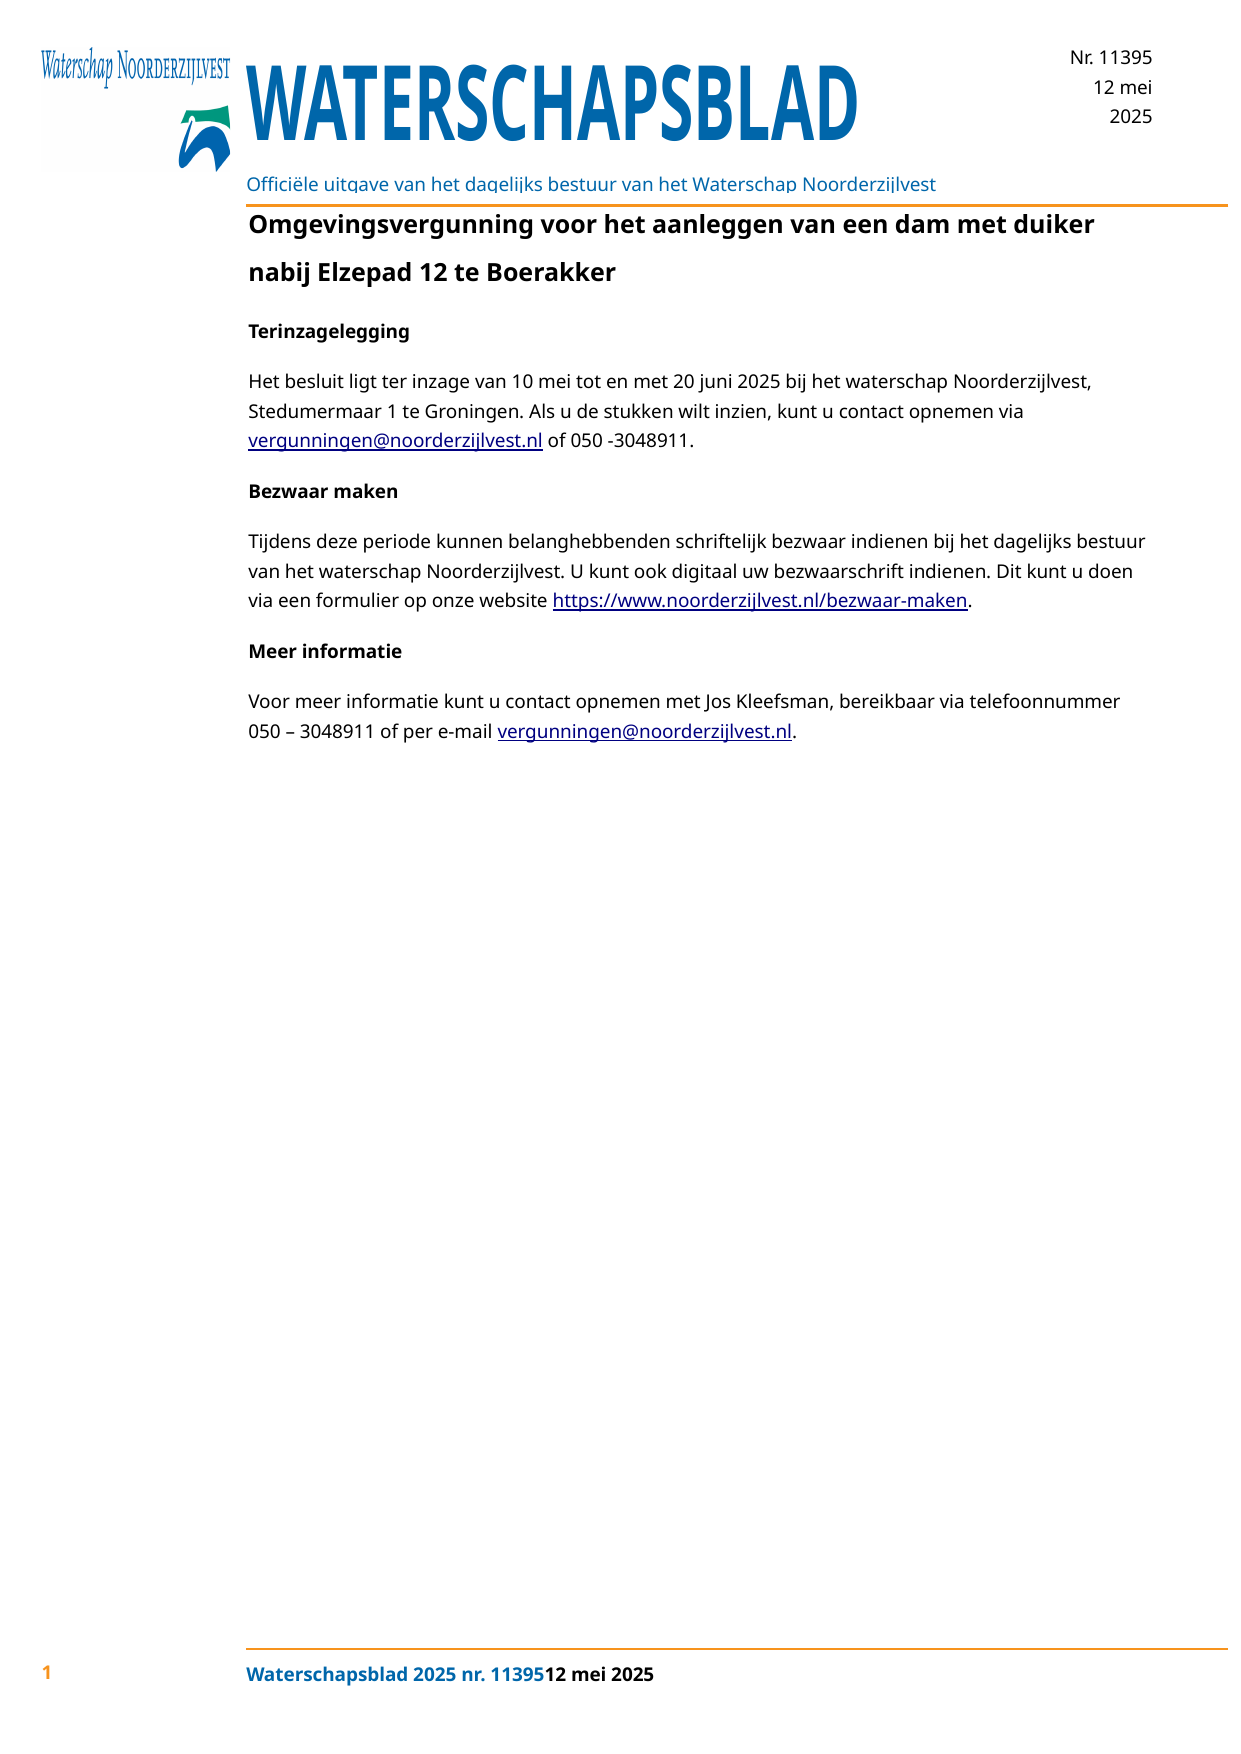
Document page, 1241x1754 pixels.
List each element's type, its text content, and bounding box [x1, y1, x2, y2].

text Voor meer informatie kunt u contact opnemen met Jos Kleefsman, bereikbaar via telefoonnummer 050 – 3048911 of per e-mail vergunningen@noorderzijlvest.nl. [248, 688, 1152, 744]
text Tijdens deze periode kunnen belanghebbenden schriftelijk bezwaar indienen bij het dagelijks bestuur van het waterschap Noorderzijlvest. U kunt ook digitaal uw bezwaarschrift indienen. Dit kunt u doen via een formulier op onze website https://www.noorderzijlvest.nl/bezwaar-maken. [248, 528, 1152, 613]
text Het besluit ligt ter inzage van 10 mei tot en met 20 juni 2025 bij het waterschap Noorderzijlvest, Stedumermaar 1 te Groningen. Als u de stukken wilt inzien, kunt u contact opnemen via vergunningen@noorderzijlvest.nl of 050 -3048911. [248, 368, 1152, 453]
text Meer informatie [248, 638, 1152, 664]
picture [41, 47, 231, 172]
text Bezwaar maken [248, 478, 1152, 504]
text Terinzagelegging [248, 318, 1152, 344]
text Omgevingsvergunning voor het aanleggen van een dam met duiker nabij Elzepad 12 te Boerakker [248, 207, 1152, 288]
